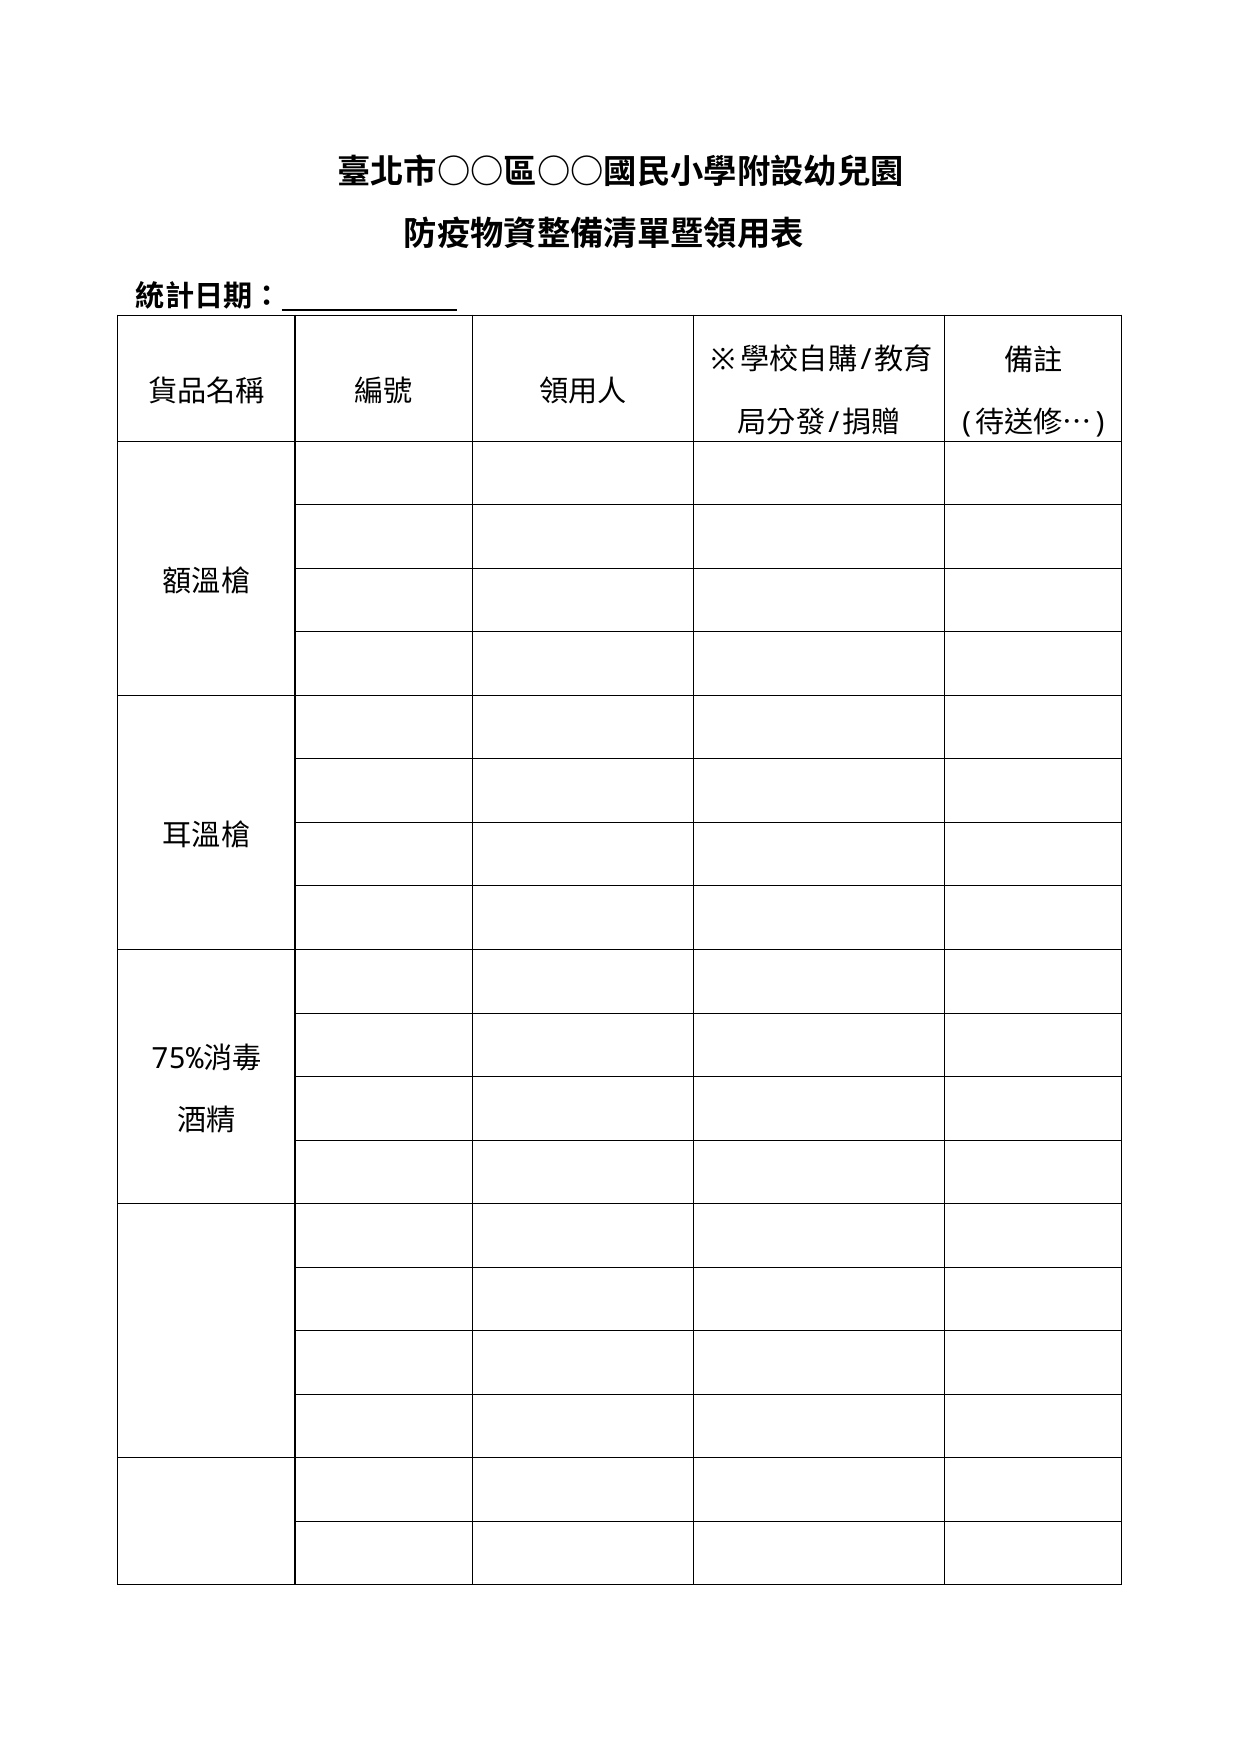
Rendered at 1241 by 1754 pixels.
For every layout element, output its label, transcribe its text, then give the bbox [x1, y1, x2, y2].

table_cell [473, 442, 693, 504]
table_cell [296, 1077, 472, 1139]
table_cell [473, 1268, 693, 1330]
table_cell [694, 1522, 944, 1584]
table_cell [296, 1204, 472, 1267]
table_cell [694, 1458, 944, 1521]
table_header 編號 [296, 316, 472, 441]
table_header 領用人 [473, 316, 693, 441]
table_cell [694, 505, 944, 568]
table_cell [473, 1204, 693, 1267]
table_cell [473, 950, 693, 1012]
table_cell [296, 1268, 472, 1330]
text 防疫物資整備清單暨領用表 [118, 189, 1122, 252]
table_cell [945, 886, 1121, 949]
table_cell [945, 442, 1121, 504]
table_cell [945, 759, 1121, 822]
table_cell [296, 759, 472, 822]
table_header 備註 (待送修…) [945, 316, 1121, 441]
table_cell [473, 1522, 693, 1584]
text 臺北市○○區○○國民小學附設幼兒園 [118, 127, 1122, 189]
table_cell 額溫槍 [118, 442, 294, 695]
table_cell [694, 886, 944, 949]
table_cell [694, 1395, 944, 1457]
table_cell [694, 1268, 944, 1330]
table_cell [473, 632, 693, 695]
table_cell [694, 823, 944, 885]
table_cell [296, 696, 472, 758]
table_cell [473, 569, 693, 631]
table_cell 耳溫槍 [118, 696, 294, 949]
table_cell [945, 1331, 1121, 1394]
table_cell [296, 886, 472, 949]
table_cell [945, 1268, 1121, 1330]
table_cell [473, 1395, 693, 1457]
table_cell [473, 1331, 693, 1394]
table_cell [694, 1014, 944, 1076]
table_cell [473, 823, 693, 885]
table_cell [945, 696, 1121, 758]
table_cell [296, 1331, 472, 1394]
table_cell [296, 505, 472, 568]
table_cell [296, 632, 472, 695]
table_cell [945, 1458, 1121, 1521]
table_cell [694, 442, 944, 504]
table_cell [945, 505, 1121, 568]
table_cell [473, 1077, 693, 1139]
table_cell [296, 1458, 472, 1521]
table_cell [473, 1014, 693, 1076]
table_cell [296, 1141, 472, 1203]
table_cell 75%消毒 酒精 [118, 950, 294, 1203]
table_cell [296, 569, 472, 631]
table_cell [473, 505, 693, 568]
table_cell [296, 1522, 472, 1584]
table_cell [296, 1395, 472, 1457]
table_cell [945, 1141, 1121, 1203]
table_cell [296, 442, 472, 504]
table_cell [694, 1141, 944, 1203]
table_cell [945, 1395, 1121, 1457]
table_cell [945, 1014, 1121, 1076]
text 統計日期： [118, 252, 1122, 314]
table_cell [473, 696, 693, 758]
table_cell [694, 950, 944, 1012]
table_cell [694, 1204, 944, 1267]
table_cell [296, 823, 472, 885]
table_cell [473, 1458, 693, 1521]
table_cell [945, 1522, 1121, 1584]
table_cell [694, 759, 944, 822]
table_cell [694, 569, 944, 631]
table_cell [694, 1077, 944, 1139]
table_cell [694, 1331, 944, 1394]
table_cell [945, 569, 1121, 631]
table_header ※學校自購/教育局分發/捐贈 [694, 316, 944, 441]
table_header 貨品名稱 [118, 316, 294, 441]
table_cell [473, 759, 693, 822]
table_cell [296, 1014, 472, 1076]
table_cell [945, 950, 1121, 1012]
table_cell [694, 632, 944, 695]
table_cell [118, 1204, 294, 1457]
table_cell [473, 886, 693, 949]
table_cell [945, 1204, 1121, 1267]
table_cell [945, 1077, 1121, 1139]
table_cell [296, 950, 472, 1012]
table_cell [694, 696, 944, 758]
table_cell [118, 1458, 294, 1584]
table_cell [945, 632, 1121, 695]
table_cell [473, 1141, 693, 1203]
table_cell [945, 823, 1121, 885]
